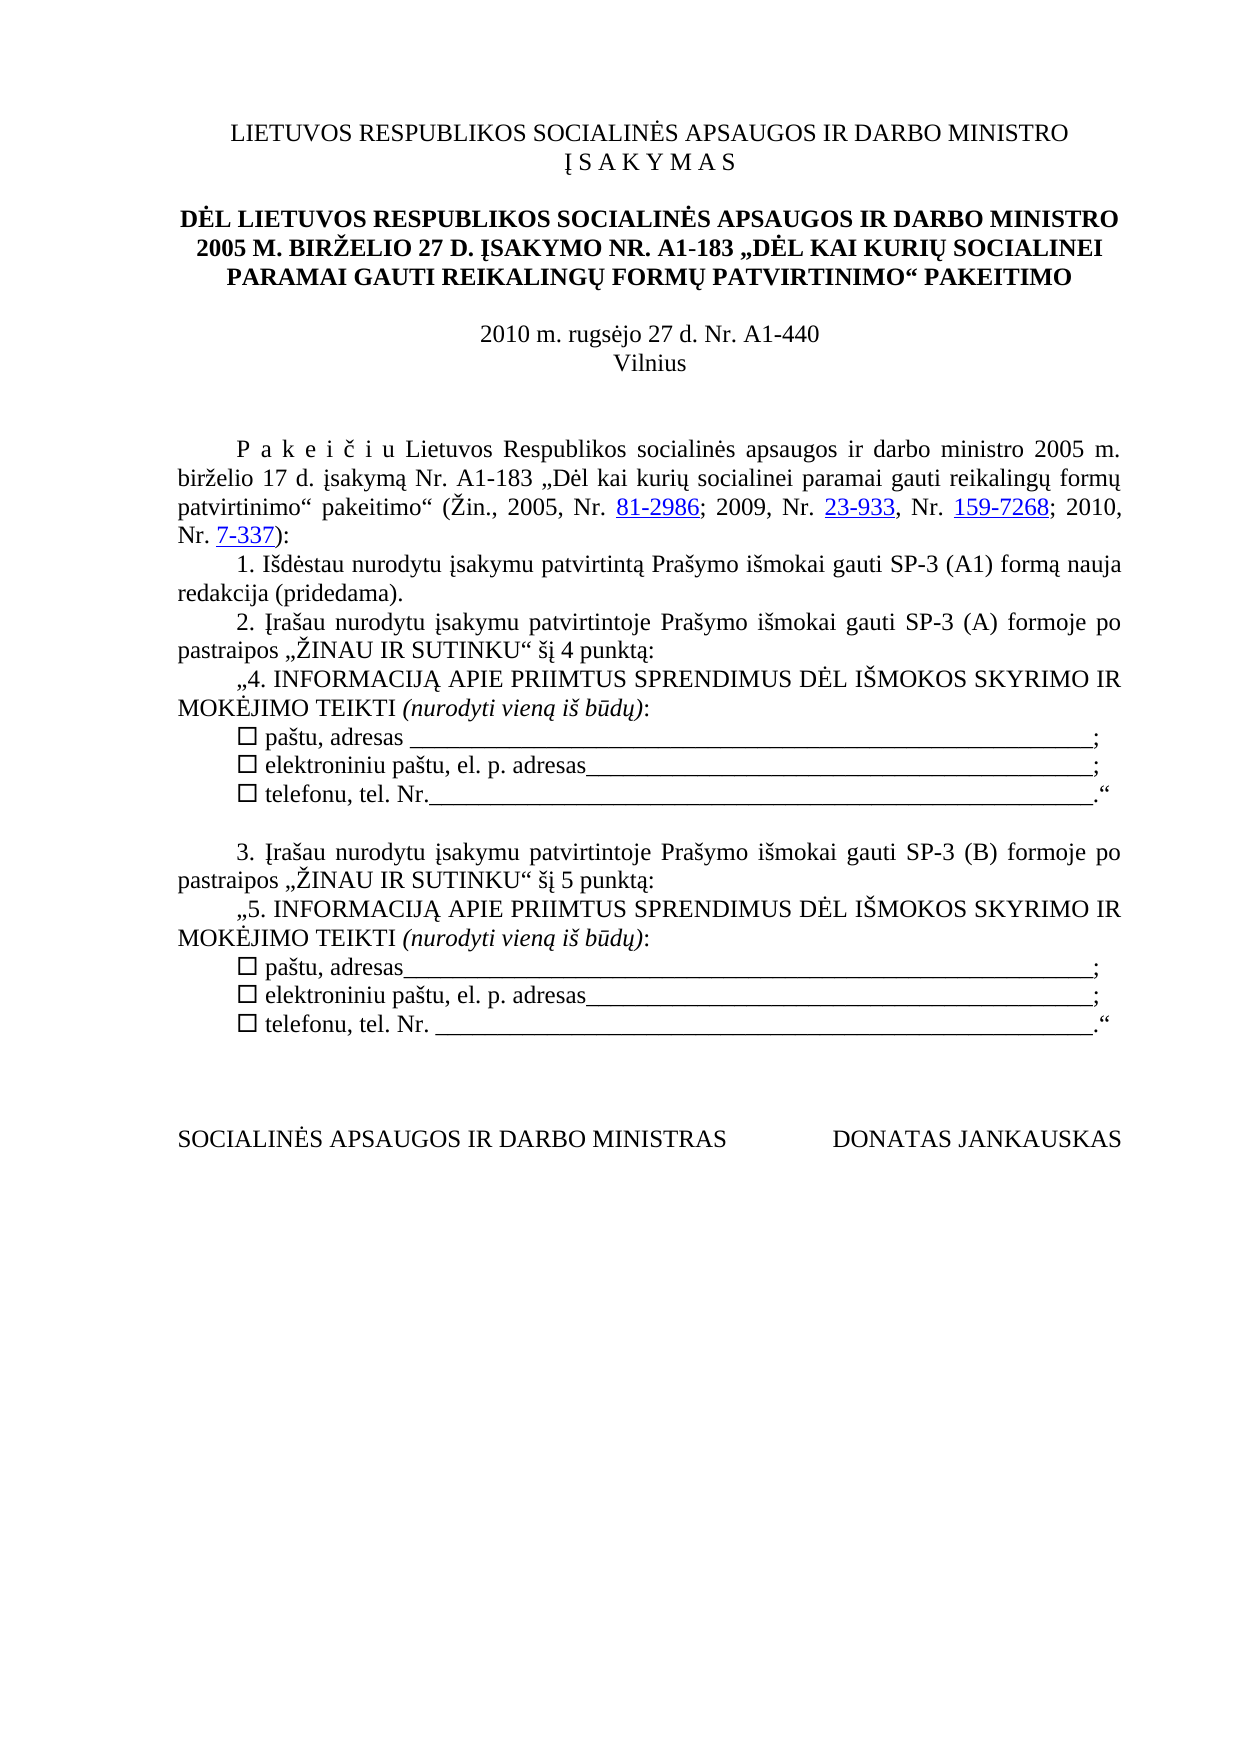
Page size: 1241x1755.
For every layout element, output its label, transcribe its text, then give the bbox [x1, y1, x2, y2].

text [] paštu, adresas ; [177, 722, 1122, 751]
text Socialinės apsaugos ir darbo ministras Donatas Jankauskas [177, 1124, 1122, 1153]
text Vilnius [177, 348, 1122, 377]
text P a k e i č i u Lietuvos Respublikos socialinės apsaugos ir darbo ministro 2005 m. birželio 17 d. įsakymą Nr. A1-183 „Dėl kai kurių socialinei paramai gauti reikalingų formų patvirtinimo“ pakeitimo“ (Žin., 2005, Nr. 81-2986; 2009, Nr. 23-933, Nr. 159-7268; 2010, Nr. 7-337): [177, 434, 1122, 549]
text LIETUVOS RESPUBLIKOS SOCIALINĖS APSAUGOS IR DARBO MINISTRO [177, 118, 1122, 147]
text 1. Išdėstau nurodytu įsakymu patvirtintą Prašymo išmokai gauti SP-3 (A1) formą nauja redakcija (pridedama). [177, 549, 1122, 607]
text [] telefonu, tel. Nr. .“ [177, 779, 1122, 808]
text 2. Įrašau nurodytu įsakymu patvirtintoje Prašymo išmokai gauti SP-3 (A) formoje po pastraipos „ŽINAU IR SUTINKU“ šį 4 punktą: [177, 607, 1122, 664]
text DĖL LIETUVOS RESPUBLIKOS SOCIALINĖS APSAUGOS IR DARBO MINISTRO 2005 M. BIRŽELIO 27 D. ĮSAKYMO Nr. A1-183 „DĖL KAI KURIŲ SOCIALINEI PARAMAI GAUTI REIKALINGŲ FORMŲ PATVIRTINIMO“ PAKEITIMO [177, 204, 1122, 291]
text [] telefonu, tel. Nr. .“ [177, 1009, 1122, 1038]
text Į S A K Y M A S [177, 147, 1122, 176]
text [] elektroniniu paštu, el. p. adresas ; [177, 751, 1122, 779]
text [] elektroniniu paštu, el. p. adresas ; [177, 981, 1122, 1009]
text „5. INFORMACIJĄ APIE PRIIMTUS SPRENDIMUS DĖL IŠMOKOS SKYRIMO IR MOKĖJIMO TEIKTI (nurodyti vieną iš būdų): [177, 894, 1122, 952]
text „4. INFORMACIJĄ APIE PRIIMTUS SPRENDIMUS DĖL IŠMOKOS SKYRIMO IR MOKĖJIMO TEIKTI (nurodyti vieną iš būdų): [177, 664, 1122, 722]
text 2010 m. rugsėjo 27 d. Nr. A1-440 [177, 319, 1122, 348]
text 3. Įrašau nurodytu įsakymu patvirtintoje Prašymo išmokai gauti SP-3 (B) formoje po pastraipos „ŽINAU IR SUTINKU“ šį 5 punktą: [177, 837, 1122, 894]
text [] paštu, adresas ; [177, 952, 1122, 981]
